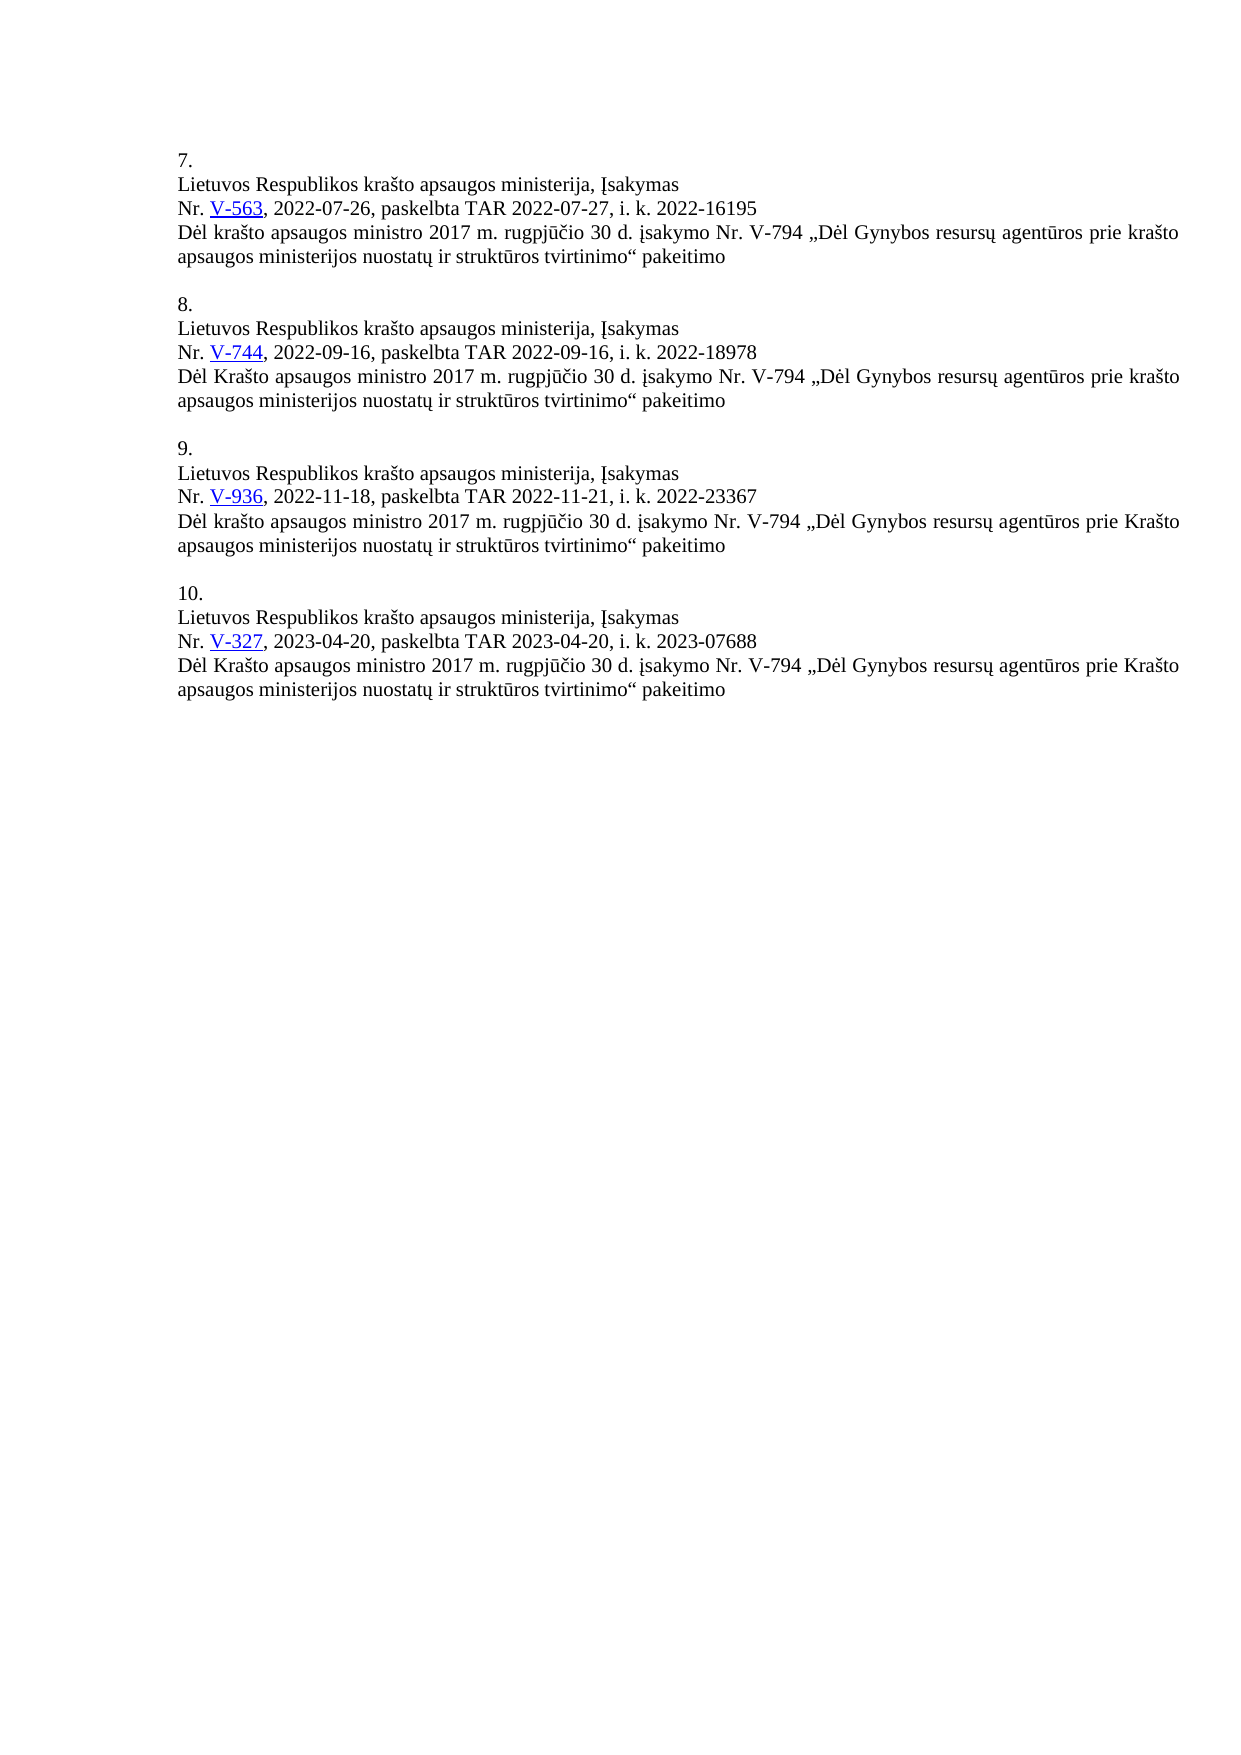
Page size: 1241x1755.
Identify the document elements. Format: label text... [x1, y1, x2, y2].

text Nr. V-744, 2022-09-16, paskelbta TAR 2022-09-16, i. k. 2022-18978 [177, 340, 1181, 364]
text Dėl krašto apsaugos ministro 2017 m. rugpjūčio 30 d. įsakymo Nr. V-794 „Dėl Gynybos resursų agentūros prie krašto apsaugos ministerijos nuostatų ir struktūros tvirtinimo“ pakeitimo [177, 220, 1181, 268]
text Dėl Krašto apsaugos ministro 2017 m. rugpjūčio 30 d. įsakymo Nr. V-794 „Dėl Gynybos resursų agentūros prie krašto apsaugos ministerijos nuostatų ir struktūros tvirtinimo“ pakeitimo [177, 364, 1181, 412]
text Lietuvos Respublikos krašto apsaugos ministerija, Įsakymas [177, 460, 1181, 484]
text 10. [177, 581, 1181, 605]
text Lietuvos Respublikos krašto apsaugos ministerija, Įsakymas [177, 316, 1181, 340]
text Nr. V-327, 2023-04-20, paskelbta TAR 2023-04-20, i. k. 2023-07688 [177, 629, 1181, 653]
text Nr. V-563, 2022-07-26, paskelbta TAR 2022-07-27, i. k. 2022-16195 [177, 196, 1181, 220]
text 9. [177, 436, 1181, 460]
text Dėl krašto apsaugos ministro 2017 m. rugpjūčio 30 d. įsakymo Nr. V-794 „Dėl Gynybos resursų agentūros prie Krašto apsaugos ministerijos nuostatų ir struktūros tvirtinimo“ pakeitimo [177, 508, 1181, 557]
text 7. [177, 148, 1181, 172]
text Lietuvos Respublikos krašto apsaugos ministerija, Įsakymas [177, 172, 1181, 196]
text Dėl Krašto apsaugos ministro 2017 m. rugpjūčio 30 d. įsakymo Nr. V-794 „Dėl Gynybos resursų agentūros prie Krašto apsaugos ministerijos nuostatų ir struktūros tvirtinimo“ pakeitimo [177, 653, 1181, 701]
text 8. [177, 292, 1181, 316]
text Nr. V-936, 2022-11-18, paskelbta TAR 2022-11-21, i. k. 2022-23367 [177, 484, 1181, 508]
text Lietuvos Respublikos krašto apsaugos ministerija, Įsakymas [177, 605, 1181, 629]
